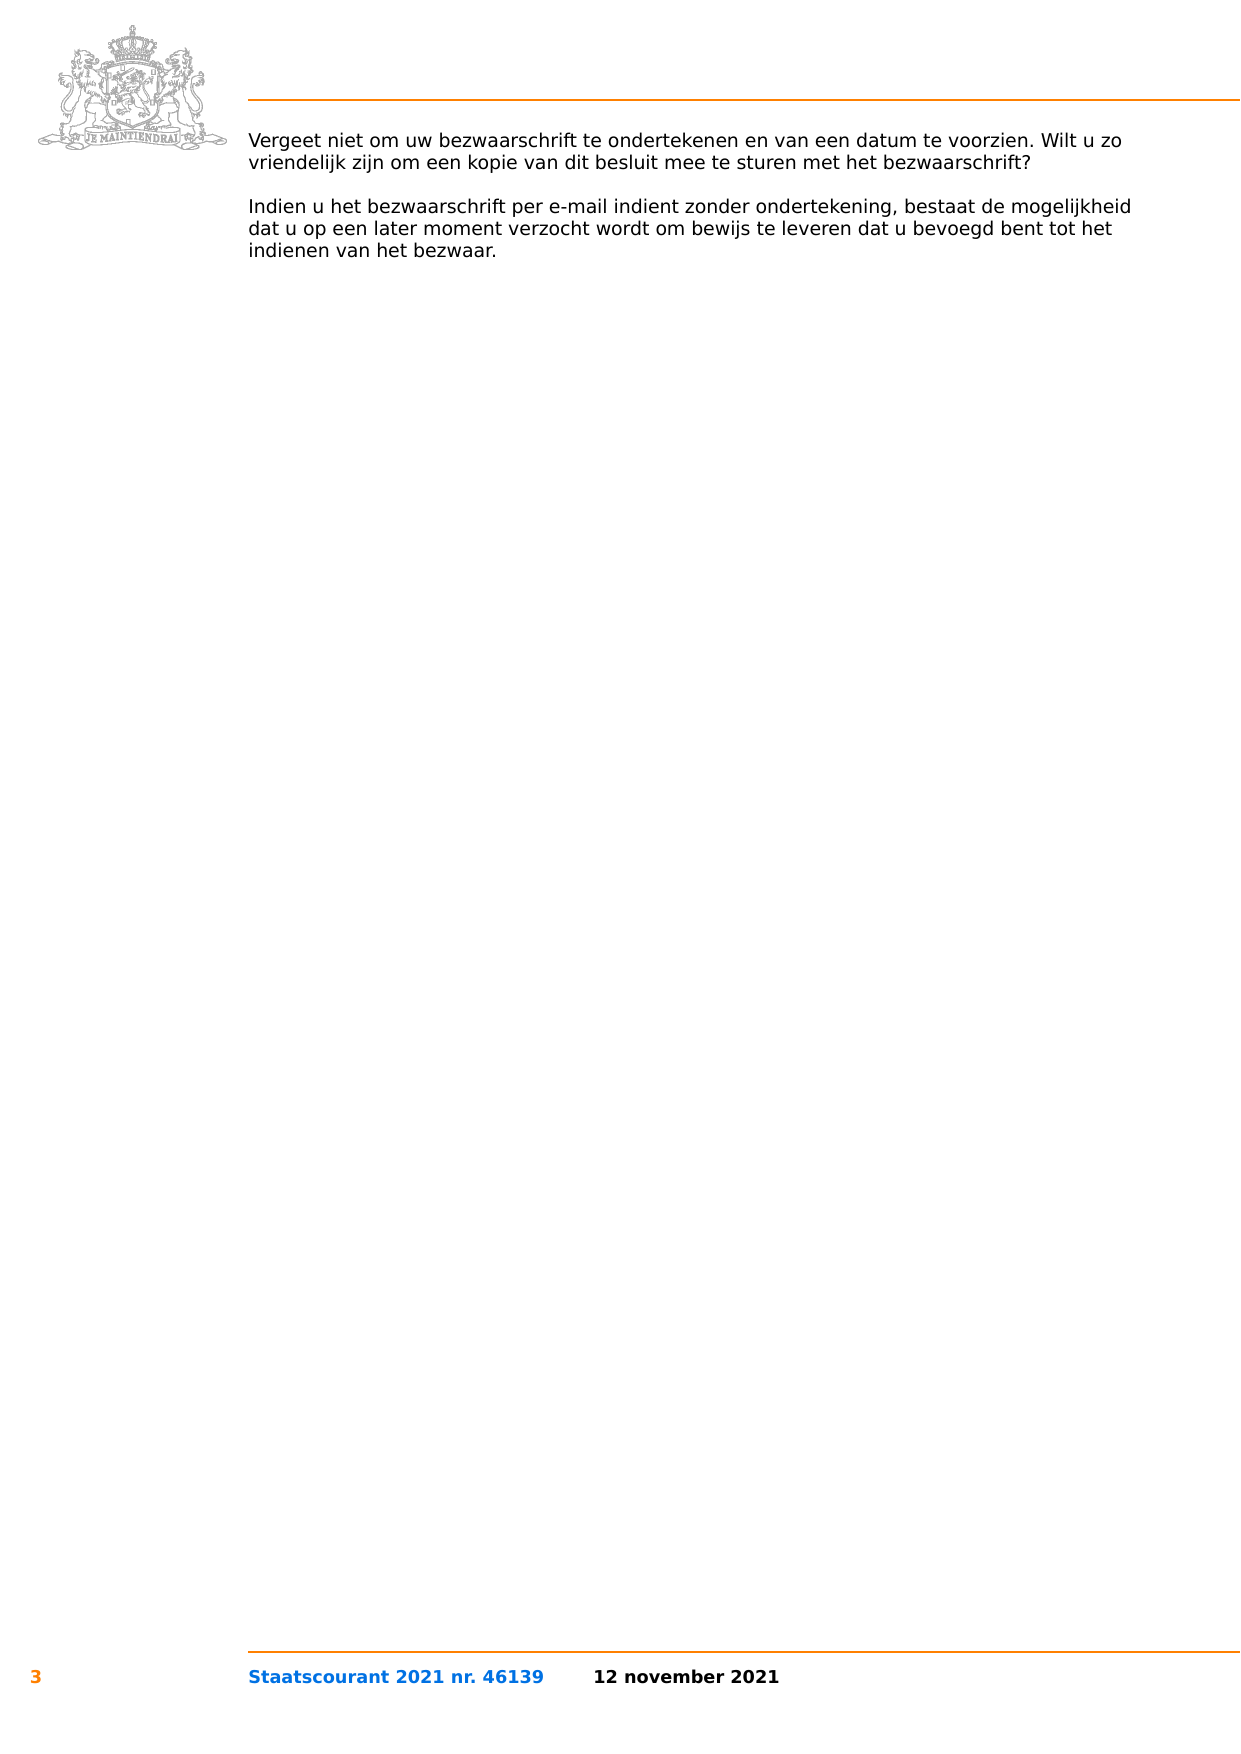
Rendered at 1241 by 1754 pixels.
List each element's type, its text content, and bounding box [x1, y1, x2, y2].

text Indien u het bezwaarschrift per e-mail indient zonder ondertekening, bestaat de mogelijkheid dat u op een later moment verzocht wordt om bewijs te leveren dat u bevoegd bent tot het indienen van het bezwaar. [248, 196, 1163, 262]
text Vergeet niet om uw bezwaarschrift te ondertekenen en van een datum te voorzien. Wilt u zo vriendelijk zijn om een kopie van dit besluit mee te sturen met het bezwaarschrift? [248, 130, 1163, 174]
picture [38, 25, 227, 150]
